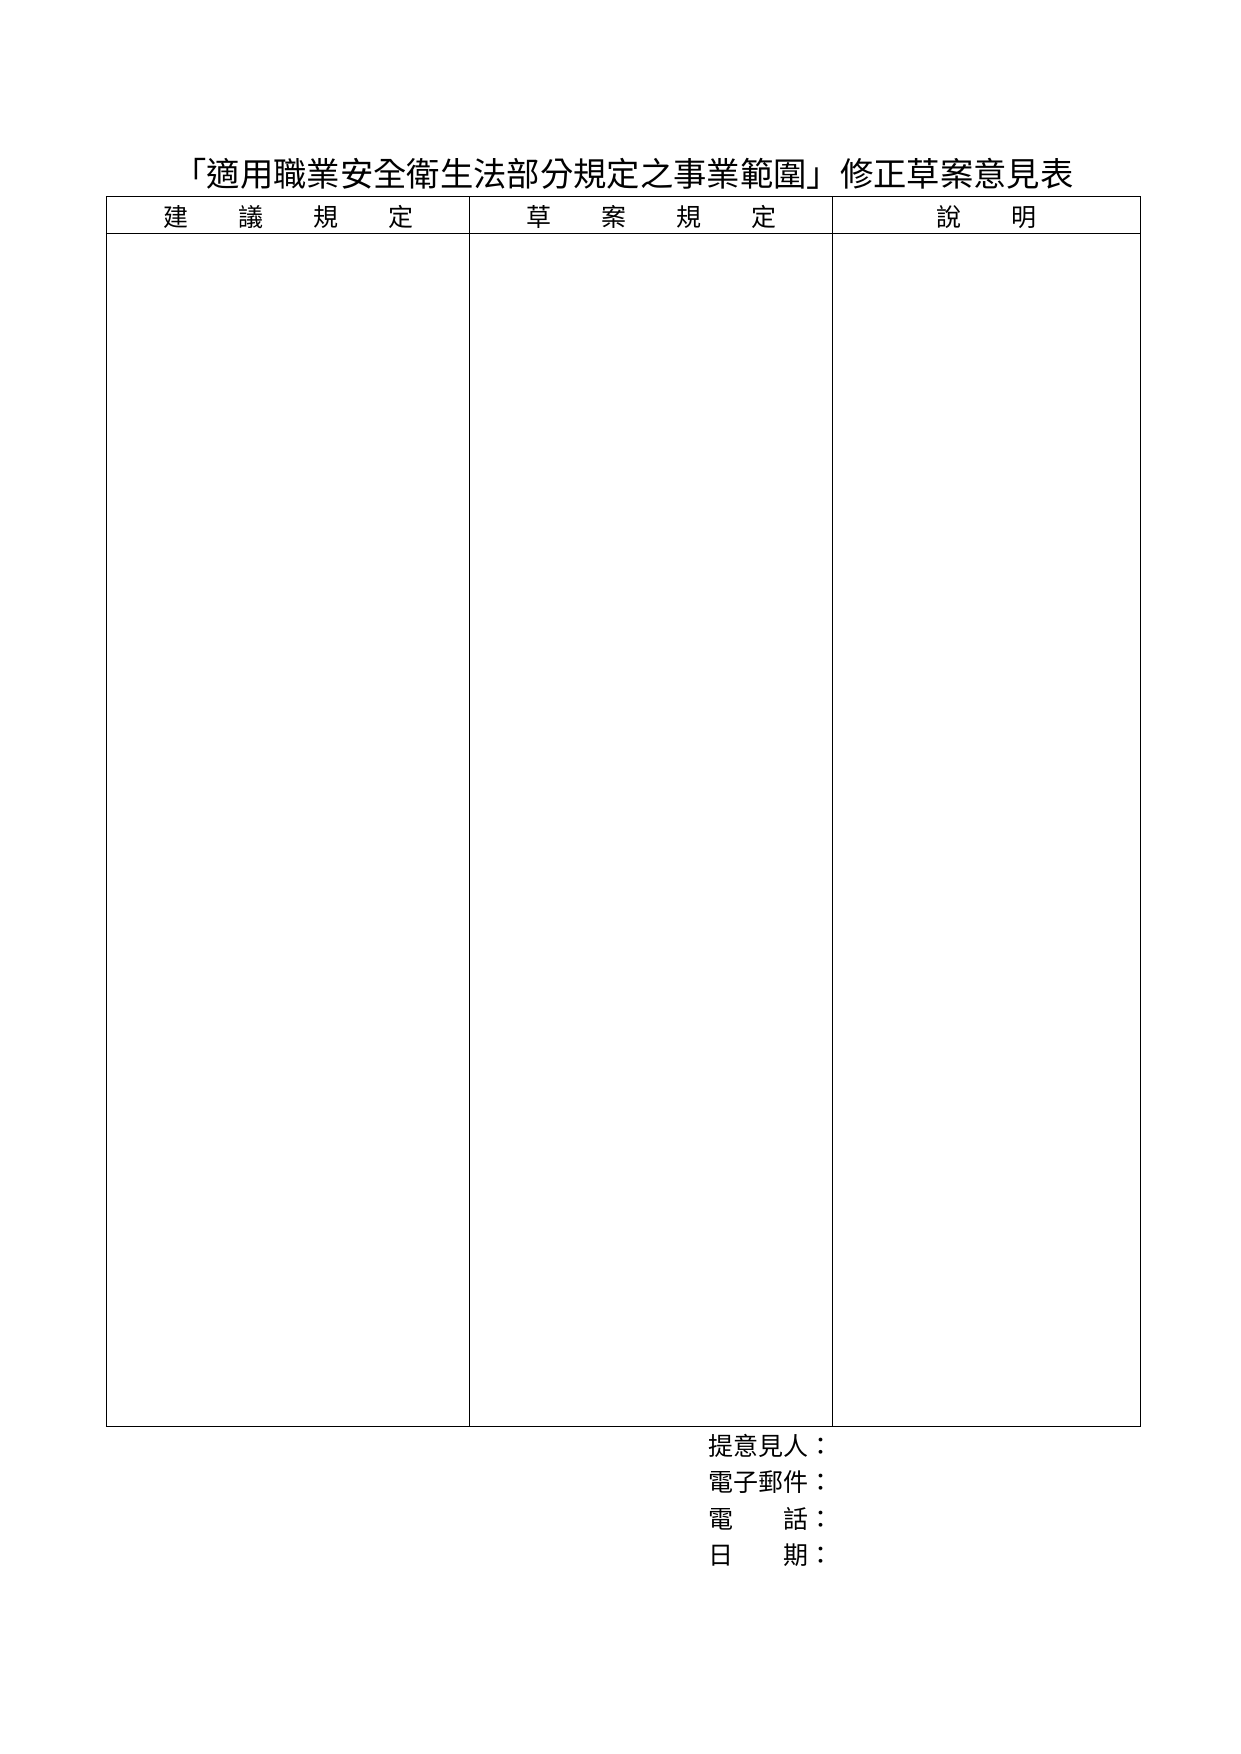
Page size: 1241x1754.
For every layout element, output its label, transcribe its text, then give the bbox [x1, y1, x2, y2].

text 電子郵件： [709, 1463, 1122, 1499]
table_cell [470, 234, 832, 1426]
table_header 「適用職業安全衛生法部分規定之事業範圍」修正草案意見表 [106, 148, 1140, 196]
table_cell [107, 234, 469, 1426]
table_cell 建 議 規 定 [107, 197, 469, 233]
table_cell 草 案 規 定 [470, 197, 832, 233]
table_cell [833, 234, 1140, 1426]
table_cell 說 明 [833, 197, 1140, 233]
text 日 期： [709, 1535, 1122, 1572]
text 提意見人： [709, 1427, 1122, 1463]
text 電 話： [709, 1499, 1122, 1535]
